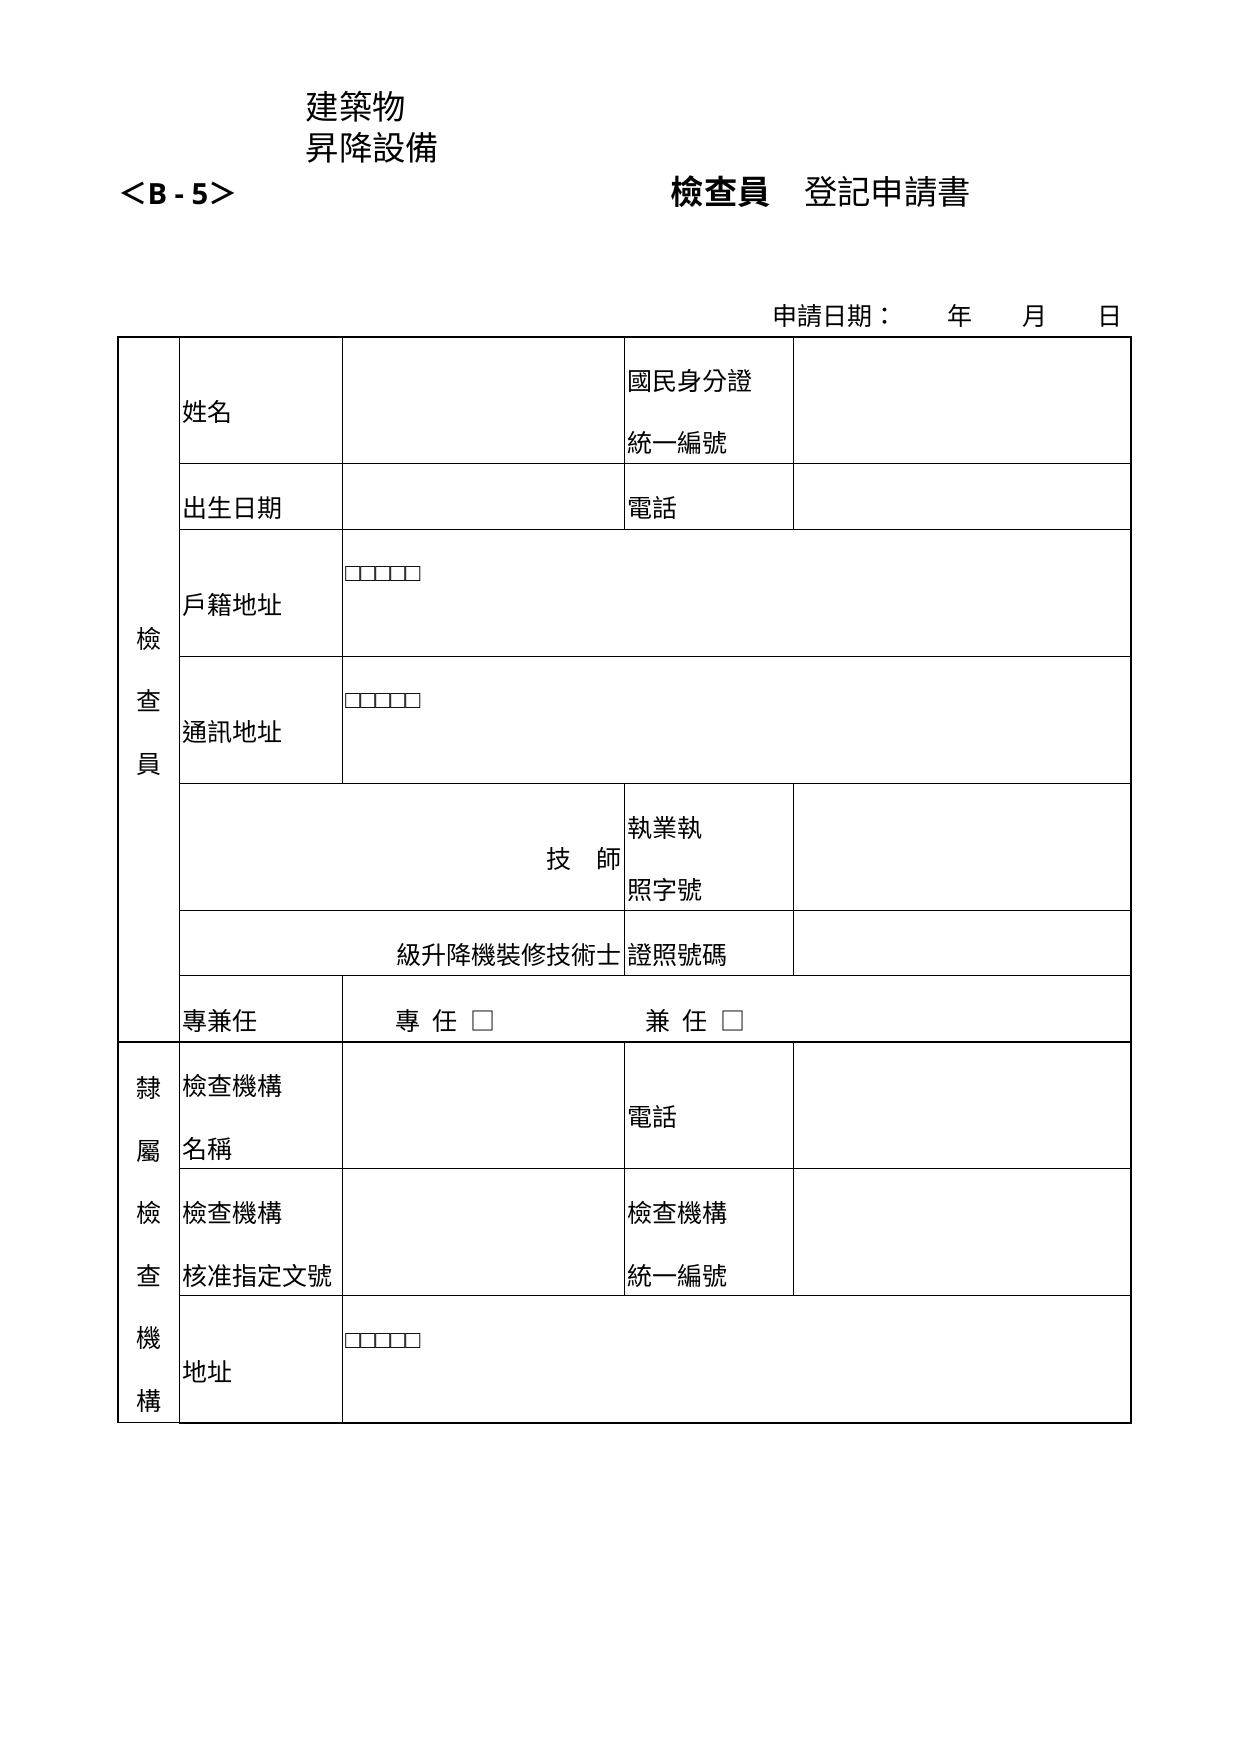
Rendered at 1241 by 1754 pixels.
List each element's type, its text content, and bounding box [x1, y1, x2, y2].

table_cell 戶籍地址 [180, 530, 342, 656]
table_cell 隸屬檢查機構 [119, 1043, 179, 1422]
table_cell 級升降機裝修技術士 [180, 911, 624, 975]
table_cell [794, 911, 1130, 975]
table_header 檢查員 [119, 338, 179, 1041]
table_cell 專兼任 [180, 976, 342, 1041]
text 建築物 [306, 86, 512, 127]
table_cell [343, 1043, 624, 1168]
table_cell 電話 [625, 464, 793, 528]
table_cell 檢查機構 核准指定文號 [180, 1169, 342, 1295]
table_cell □□□□□ [343, 1296, 1130, 1422]
text 昇降設備 [306, 127, 512, 169]
table_header [794, 338, 1130, 463]
table_cell 技 師 [180, 784, 624, 910]
table_cell □□□□□ [343, 530, 1130, 656]
text 申請日期： 年 月 日 [531, 273, 1122, 336]
table_cell [794, 1169, 1130, 1295]
table_header 姓名 [180, 338, 342, 463]
table_cell [794, 464, 1130, 528]
table_cell 通訊地址 [180, 657, 342, 783]
text ＜B - 5＞ 檢查員 登記申請書 [118, 148, 1122, 211]
table_header [343, 338, 624, 463]
table_cell 證照號碼 [625, 911, 793, 975]
table_cell 執業執 照字號 [625, 784, 793, 910]
table_cell [343, 464, 624, 528]
table_cell 電話 [625, 1043, 793, 1168]
table_cell [343, 1169, 624, 1295]
table_cell [794, 784, 1130, 910]
table_cell [794, 1043, 1130, 1168]
table_cell □□□□□ [343, 657, 1130, 783]
table_cell 地址 [180, 1296, 342, 1422]
table_cell 檢查機構 名稱 [180, 1043, 342, 1168]
table_cell 專 任 □ 兼 任 □ [343, 976, 1130, 1041]
table_cell 出生日期 [180, 464, 342, 528]
table_cell 檢查機構 統一編號 [625, 1169, 793, 1295]
table_header 國民身分證 統一編號 [625, 338, 793, 463]
